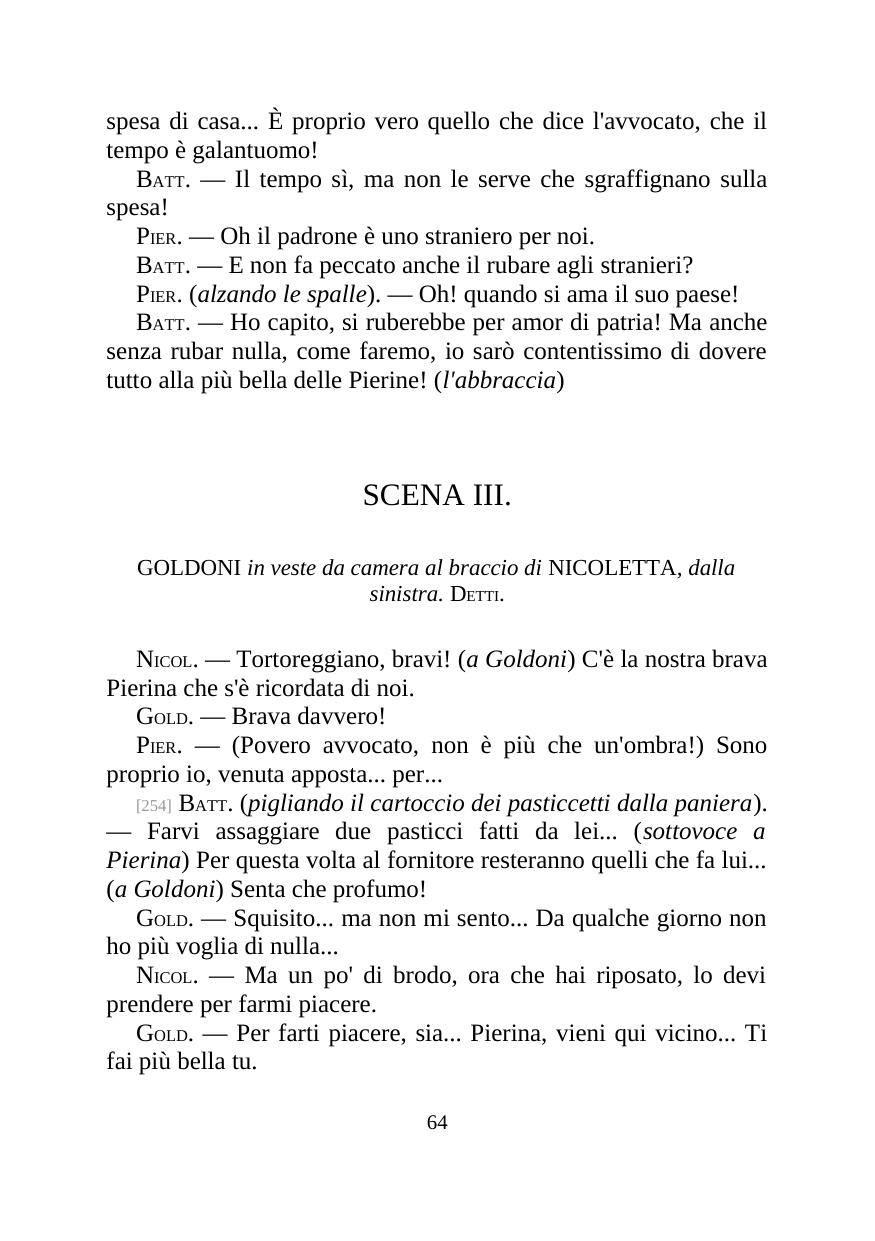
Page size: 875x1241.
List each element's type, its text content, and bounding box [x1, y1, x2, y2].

text [254] Batt. (pigliando il cartoccio dei pasticcetti dalla paniera). — Farvi assaggiare due pasticci fatti da lei... (sottovoce a Pierina) Per questa volta al fornitore resteranno quelli che fa lui... (a Goldoni) Senta che profumo! [106, 788, 768, 903]
text Gold. — Squisito... ma non mi sento... Da qualche giorno non ho più voglia di nulla... [106, 903, 768, 960]
text Pier. — (Povero avvocato, non è più che un'ombra!) Sono proprio io, venuta apposta... per... [106, 730, 768, 788]
subtitle SCENA III. [106, 476, 768, 512]
text Gold. — Brava davvero! [106, 701, 768, 730]
text Pier. — Oh il padrone è uno straniero per noi. [106, 221, 768, 250]
text Nicol. — Tortoreggiano, bravi! (a Goldoni) C'è la nostra brava Pierina che s'è ricordata di noi. [106, 644, 768, 701]
text Batt. — Il tempo sì, ma non le serve che sgraffignano sulla spesa! [106, 164, 768, 221]
text Pier. (alzando le spalle). — Oh! quando si ama il suo paese! [106, 279, 768, 307]
text Batt. — E non fa peccato anche il rubare agli stranieri? [106, 250, 768, 279]
text spesa di casa... È proprio vero quello che dice l'avvocato, che il tempo è galantuomo! [106, 106, 768, 164]
text Gold. — Per farti piacere, sia... Pierina, vieni qui vicino... Ti fai più bella tu. [106, 1018, 768, 1075]
text Batt. — Ho capito, si ruberebbe per amor di patria! Ma anche senza rubar nulla, come faremo, io sarò contentissimo di dovere tutto alla più bella delle Pierine! (l'abbraccia) [106, 307, 768, 394]
text GOLDONI in veste da camera al braccio di NICOLETTA, dalla sinistra. Detti. [106, 554, 768, 606]
text Nicol. — Ma un po' di brodo, ora che hai riposato, lo devi prendere per farmi piacere. [106, 960, 768, 1018]
